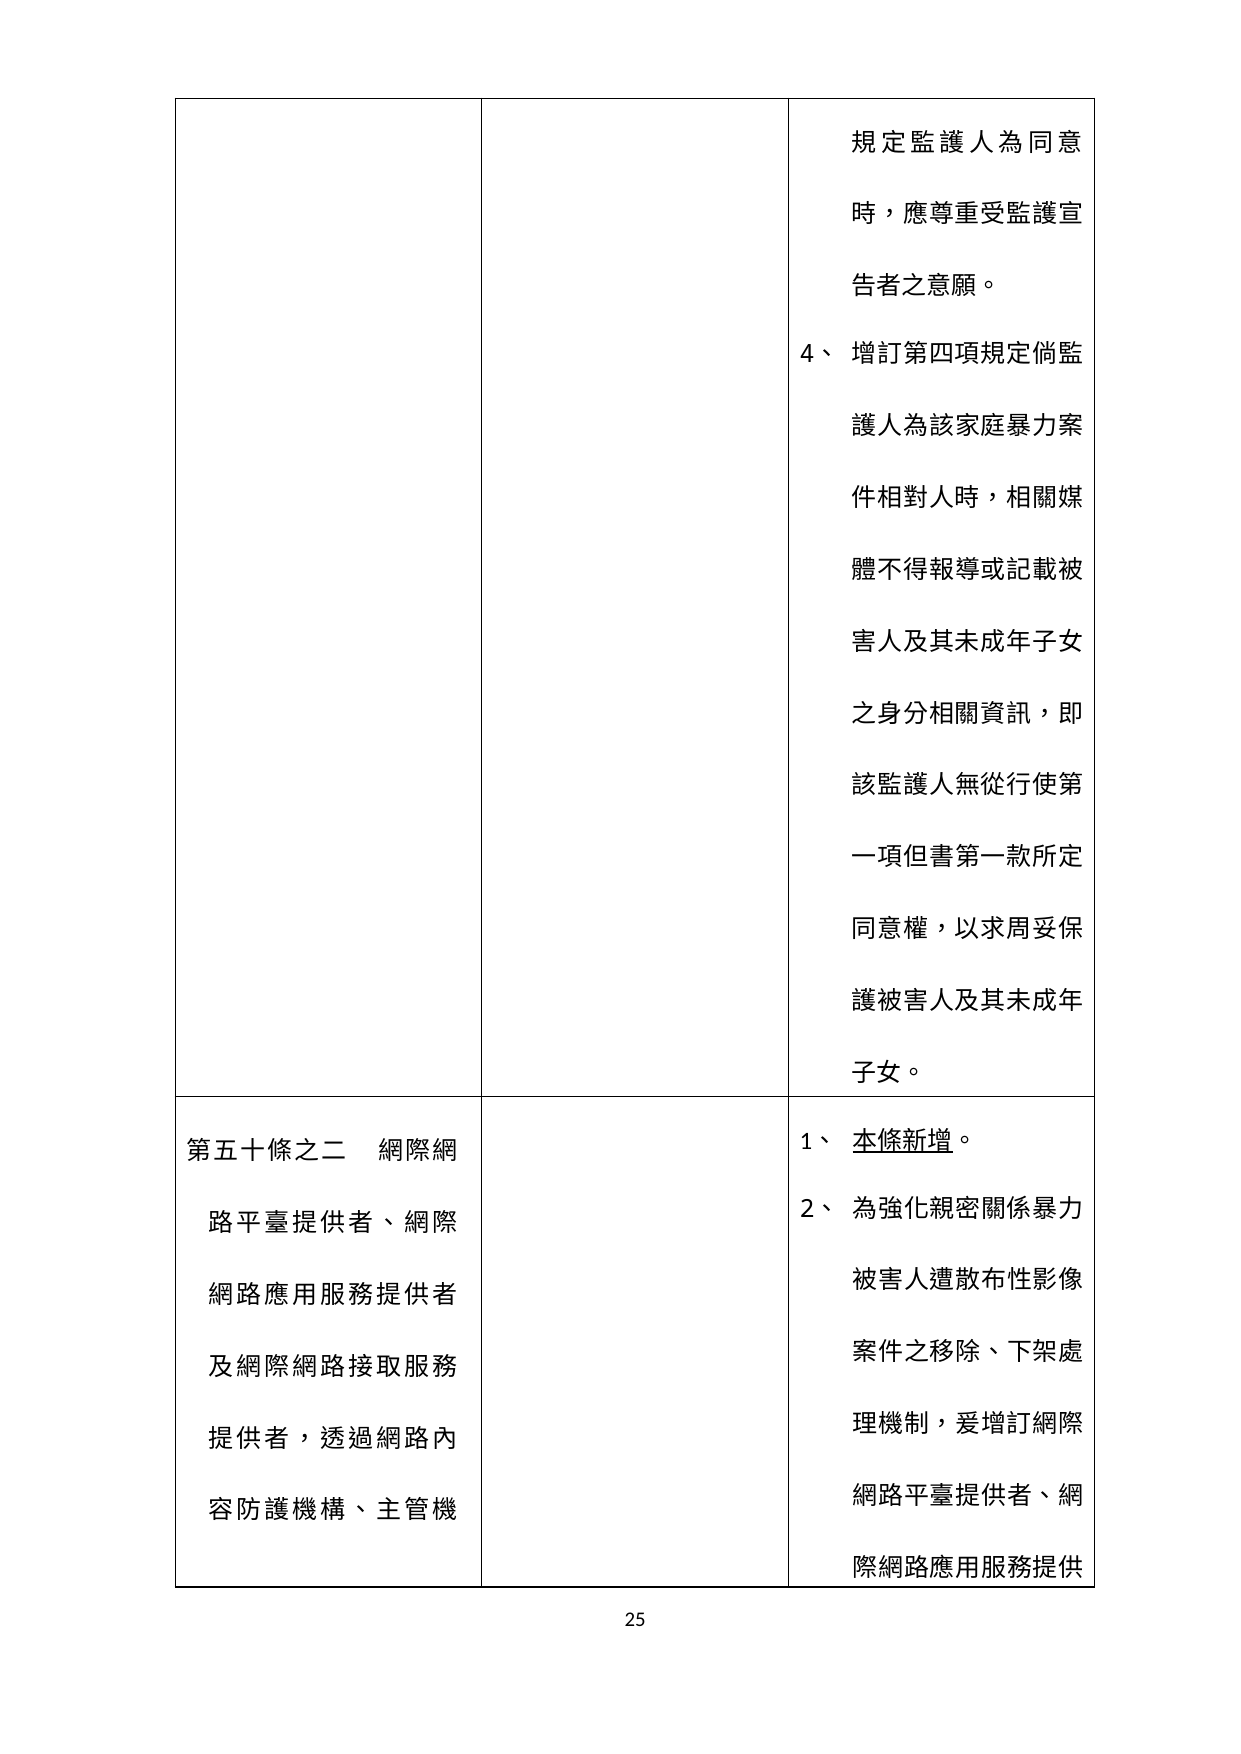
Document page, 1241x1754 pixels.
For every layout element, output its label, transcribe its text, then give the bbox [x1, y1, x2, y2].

table_cell 本條新增。 為強化親密關係暴力被害人遭散布性影像案件之移除、下架處理機制，爰增訂網際網路平臺提供者、網際網路應用服務提供 [789, 1097, 1094, 1586]
table_cell [176, 99, 481, 1096]
table_cell 第五十條之二 網際網路平臺提供者、網際網路應用服務提供者及網際網路接取服務提供者，透過網路內容防護機構、主管機 [176, 1097, 481, 1586]
table_cell 規定監護人為同意時，應尊重受監護宣告者之意願。 增訂第四項規定倘監護人為該家庭暴力案件相對人時，相關媒體不得報導或記載被害人及其未成年子女之身分相關資訊，即該監護人無從行使第一項但書第一款所定同意權，以求周妥保護被害人及其未成年子女。 [789, 99, 1094, 1096]
table_cell [482, 1097, 788, 1586]
table_cell [482, 99, 788, 1096]
